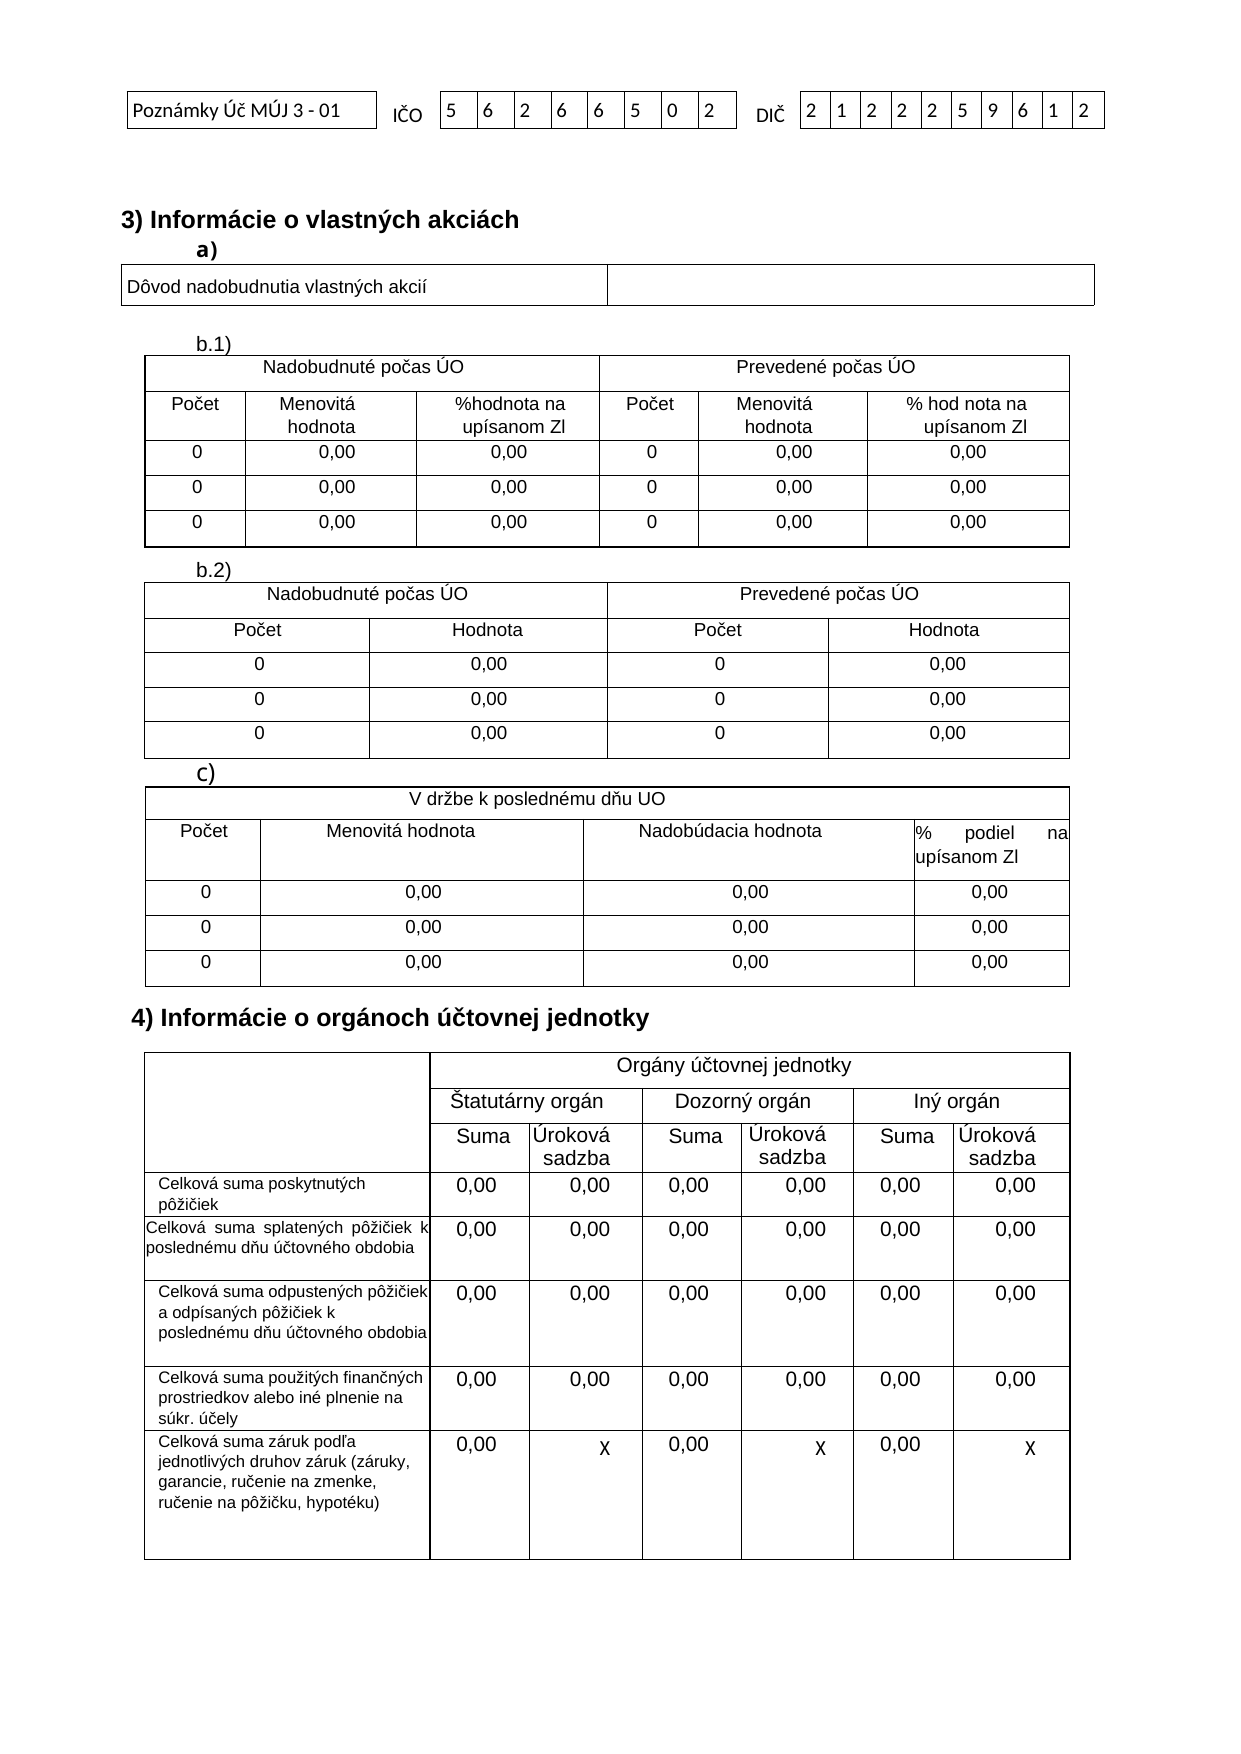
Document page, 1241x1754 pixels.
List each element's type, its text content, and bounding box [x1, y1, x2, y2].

text 3) Informácie o vlastných akciách [121, 204, 1094, 234]
table_cell 0,00 [584, 951, 914, 986]
table_cell 0,00 [643, 1281, 741, 1366]
table_cell %hodnota na upísanom Zl [417, 392, 599, 439]
table_cell 0 [146, 511, 245, 546]
table_cell Celková suma poskytnutých pôžičiek [145, 1173, 429, 1216]
table_cell 0,00 [868, 441, 1069, 475]
table_header Prevedené počas ÚO [608, 583, 1069, 618]
table_cell Iný orgán [854, 1089, 1069, 1123]
table_cell Menovitá hodnota [246, 392, 416, 439]
table_cell Suma [643, 1124, 741, 1172]
table_cell 0,00 [643, 1173, 741, 1216]
table_cell 0,00 [530, 1217, 642, 1280]
table_cell 0 [146, 476, 245, 510]
table_cell 0 [145, 722, 369, 757]
table_header Nadobudnuté počas ÚO [146, 356, 599, 391]
table_cell Celková suma odpustených pôžičiek a odpísaných pôžičiek k poslednému dňu účtovného obdobia [145, 1281, 429, 1366]
table_cell 0 [146, 951, 260, 986]
table_cell 0,00 [246, 511, 416, 546]
table_header V držbe k poslednému dňu UO [146, 788, 1069, 819]
table_cell % hod nota na upísanom Zl [868, 392, 1069, 439]
text b.1) [196, 334, 1094, 355]
table_cell 0 [146, 916, 260, 949]
table_cell 0,00 [417, 441, 599, 475]
table_header Orgány účtovnej jednotky [431, 1053, 1069, 1088]
text a) [196, 234, 1094, 263]
table_cell 0,00 [643, 1217, 741, 1280]
table_cell 0,00 [530, 1281, 642, 1366]
table_cell 0,00 [954, 1367, 1069, 1430]
table_cell 0,00 [854, 1281, 953, 1366]
table_cell Hodnota [829, 619, 1069, 652]
table_cell 0,00 [246, 441, 416, 475]
table_cell 0,00 [742, 1281, 853, 1366]
table_cell 0,00 [915, 916, 1069, 949]
table_cell 0,00 [868, 511, 1069, 546]
table_cell Celková suma záruk podľa jednotlivých druhov záruk (záruky, garancie, ručenie na zmenke, ručenie na pôžičku, hypotéku) [145, 1431, 429, 1559]
table_cell x [954, 1431, 1069, 1559]
table_cell Celková suma splatených pôžičiek k poslednému dňu účtovného obdobia [145, 1217, 429, 1280]
table_cell 0 [146, 881, 260, 915]
table_cell 0 [145, 653, 369, 687]
table_header Nadobudnuté počas ÚO [145, 583, 607, 618]
table_cell 0,00 [431, 1431, 529, 1559]
table_cell 0,00 [431, 1367, 529, 1430]
table_cell 0,00 [829, 688, 1069, 721]
table_cell 0,00 [954, 1173, 1069, 1216]
table_cell 0,00 [699, 476, 867, 510]
table_cell Hodnota [370, 619, 607, 652]
table_cell x [530, 1431, 642, 1559]
table_cell 0,00 [854, 1367, 953, 1430]
table_cell x [742, 1431, 853, 1559]
table_cell Úroková sadzba [954, 1124, 1069, 1172]
table_cell Počet [145, 619, 369, 652]
table_cell 0 [146, 441, 245, 475]
table_cell 0 [608, 653, 828, 687]
text b.2) [196, 561, 1094, 582]
table_header Dôvod nadobudnutia vlastných akcií [122, 265, 607, 305]
table_cell 0,00 [584, 881, 914, 915]
table_cell 0,00 [643, 1431, 741, 1559]
table_cell 0,00 [417, 511, 599, 546]
table_header [608, 265, 1094, 305]
table_cell 0 [600, 511, 698, 546]
table_cell 0,00 [742, 1367, 853, 1430]
table_cell Štatutárny orgán [431, 1089, 642, 1123]
table_cell 0,00 [742, 1173, 853, 1216]
table_cell 0,00 [915, 951, 1069, 986]
table_cell 0,00 [854, 1217, 953, 1280]
table_cell 0,00 [643, 1367, 741, 1430]
table_cell 0,00 [699, 441, 867, 475]
table_cell 0,00 [742, 1217, 853, 1280]
table_cell Počet [146, 820, 260, 880]
table_cell 0,00 [431, 1173, 529, 1216]
table_cell Nadobúdacia hodnota [584, 820, 914, 880]
table_cell Suma [854, 1124, 953, 1172]
table_cell 0,00 [829, 722, 1069, 757]
table_cell Úroková sadzba [530, 1124, 642, 1172]
table_cell Úroková sadzba [742, 1124, 853, 1172]
table_cell Dozorný orgán [643, 1089, 853, 1123]
table_header Prevedené počas ÚO [600, 356, 1069, 391]
table_cell Suma [431, 1124, 529, 1172]
table_cell 0,00 [854, 1173, 953, 1216]
table_cell Celková suma použitých finančných prostriedkov alebo iné plnenie na súkr. účely [145, 1367, 429, 1430]
table_cell 0,00 [370, 688, 607, 721]
table_cell 0,00 [417, 476, 599, 510]
table_cell 0,00 [261, 951, 583, 986]
table_cell 0,00 [530, 1173, 642, 1216]
table_cell % podiel na upísanom Zl [915, 820, 1069, 880]
table_cell 0,00 [261, 916, 583, 949]
table_cell 0 [145, 688, 369, 721]
table_cell 0,00 [915, 881, 1069, 915]
table_header [145, 1053, 429, 1172]
table_cell Počet [608, 619, 828, 652]
table_cell 0,00 [699, 511, 867, 546]
table_cell 0,00 [261, 881, 583, 915]
text 4) Informácie o orgánoch účtovnej jednotky [149, 1010, 1094, 1031]
table_cell Počet [600, 392, 698, 439]
table_cell 0,00 [868, 476, 1069, 510]
table_cell 0,00 [431, 1217, 529, 1280]
table_cell 0,00 [854, 1431, 953, 1559]
text c) [196, 761, 1094, 786]
table_cell 0,00 [954, 1281, 1069, 1366]
table_cell Počet [146, 392, 245, 439]
table_cell 0,00 [584, 916, 914, 949]
table_cell 0 [600, 441, 698, 475]
table_cell 0,00 [246, 476, 416, 510]
table_cell 0 [608, 688, 828, 721]
table_cell 0,00 [530, 1367, 642, 1430]
table_cell 0,00 [431, 1281, 529, 1366]
table_cell 0,00 [370, 653, 607, 687]
table_cell 0,00 [370, 722, 607, 757]
table_cell 0 [608, 722, 828, 757]
table_cell 0 [600, 476, 698, 510]
table_cell 0,00 [829, 653, 1069, 687]
table_cell Menovitá hodnota [699, 392, 867, 439]
table_cell Menovitá hodnota [261, 820, 583, 880]
table_cell 0,00 [954, 1217, 1069, 1280]
